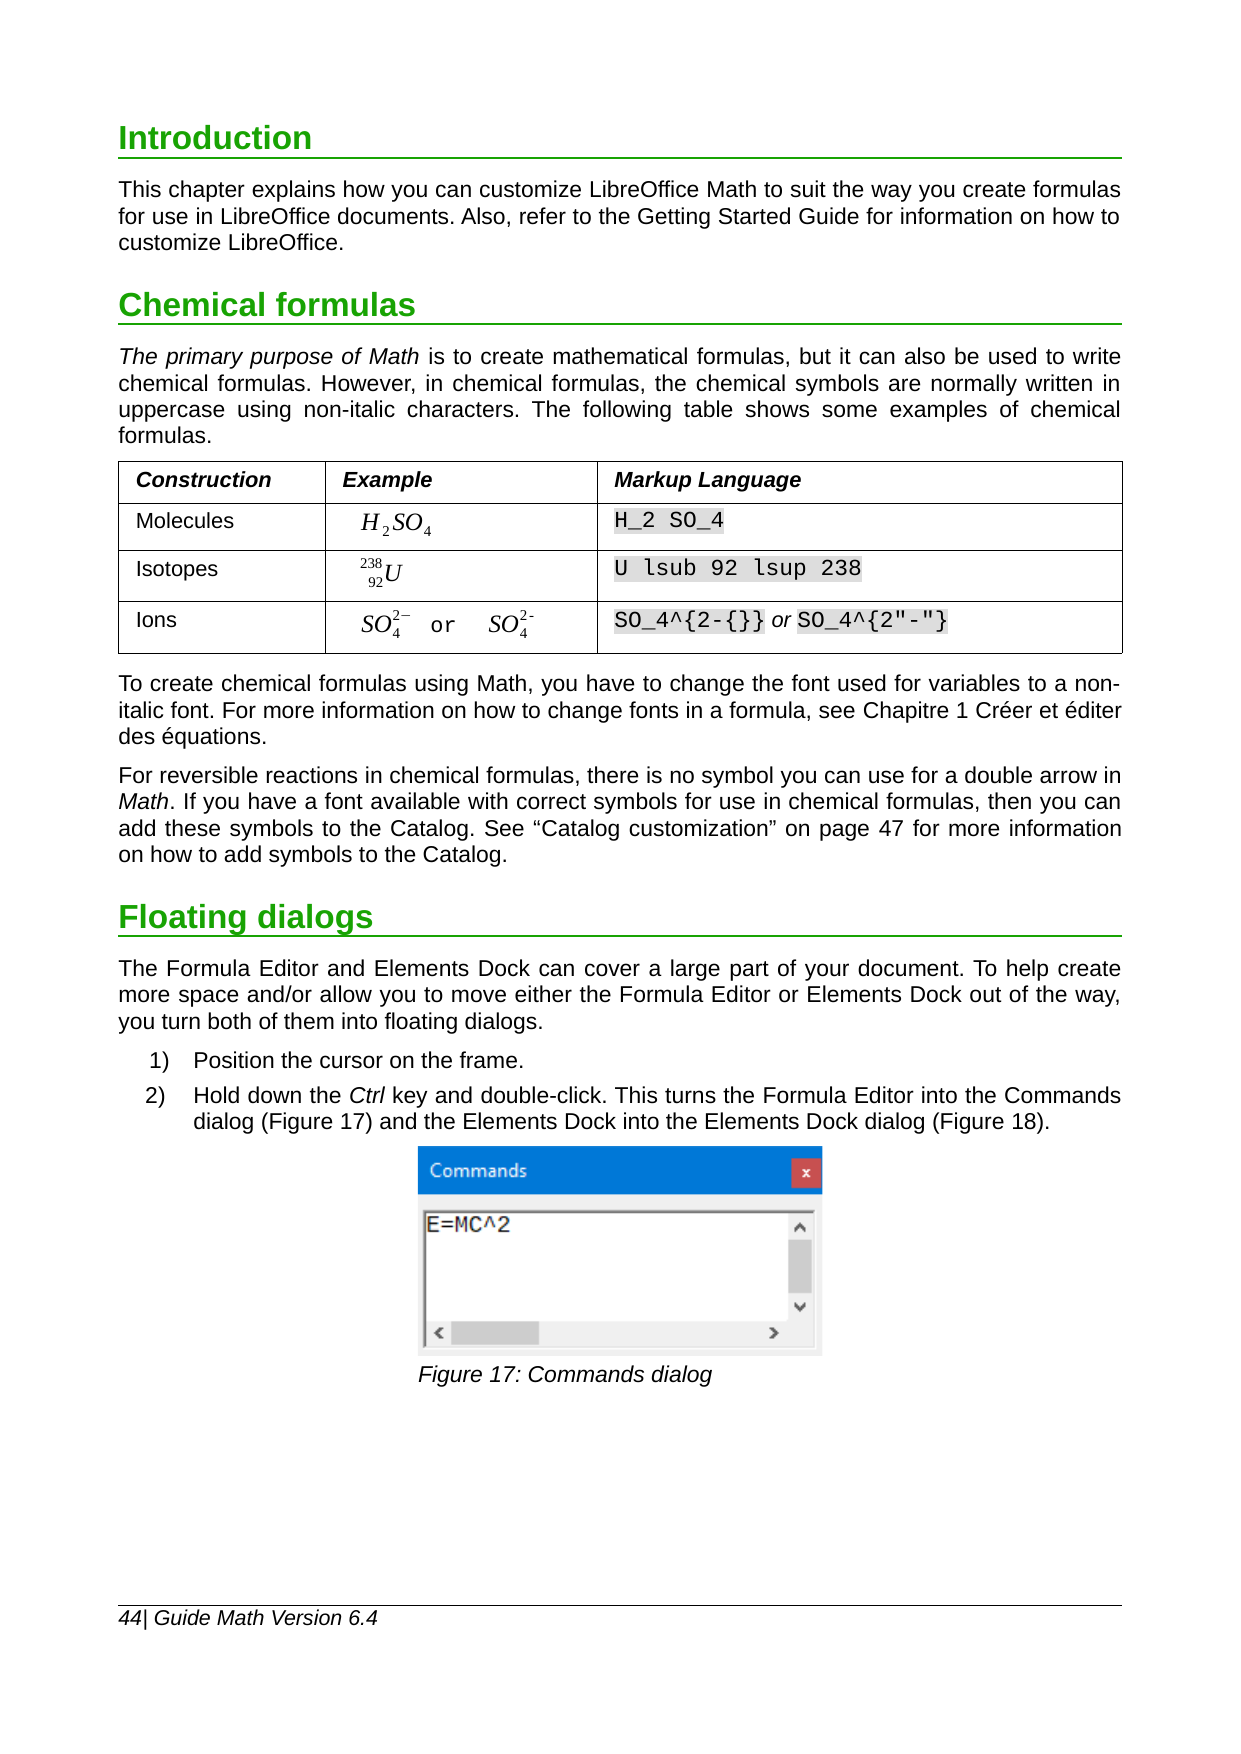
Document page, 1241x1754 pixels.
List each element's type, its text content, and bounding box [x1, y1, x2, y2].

table_cell Molecules [119, 504, 325, 550]
text To create chemical formulas using Math, you have to change the font used for variables to a non-italic font. For more information on how to change fonts in a formula, see Chapitre 1 Créer et éditer des équations. [118, 670, 1122, 749]
table_cell Isotopes [119, 551, 325, 601]
list Position the cursor on the frame. [169, 1047, 1122, 1073]
text The Formula Editor and Elements Dock can cover a large part of your document. To help create more space and/or allow you to move either the Formula Editor or Elements Dock out of the way, you turn both of them into floating dialogs. [118, 955, 1122, 1034]
text The primary purpose of Math is to create mathematical formulas, but it can also be used to write chemical formulas. However, in chemical formulas, the chemical symbols are normally written in uppercase using non-italic characters. The following table shows some examples of chemical formulas. [118, 343, 1122, 448]
picture [417, 1146, 823, 1356]
table_cell SO_4^{2-{}} or SO_4^{2"-"} [598, 602, 1122, 652]
list Hold down the Ctrl key and double-click. This turns the Formula Editor into the Commands dialog (Figure 17) and the Elements Dock into the Elements Dock dialog (Figure 18). [165, 1082, 1122, 1134]
text Figure 17: Commands dialog [418, 1356, 822, 1387]
table_header Example [326, 462, 597, 502]
subtitle Floating dialogs [118, 897, 1122, 935]
text For reversible reactions in chemical formulas, there is no symbol you can use for a double arrow in Math. If you have a font available with correct symbols for use in chemical formulas, then you can add these symbols to the Catalog. See “Catalog customization” on page 47 for more information on how to add symbols to the Catalog. [118, 762, 1122, 867]
subtitle Introduction [118, 118, 1122, 157]
table_header Construction [119, 462, 325, 502]
table_cell [326, 504, 597, 550]
table_cell [326, 551, 597, 601]
table_cell H_2 SO_4 [598, 504, 1122, 550]
table_header Markup Language [598, 462, 1122, 502]
table_cell U lsub 92 lsup 238 [598, 551, 1122, 601]
table_cell or [326, 602, 597, 652]
table_cell Ions [119, 602, 325, 652]
subtitle Chemical formulas [118, 285, 1122, 323]
text This chapter explains how you can customize LibreOffice Math to suit the way you create formulas for use in LibreOffice documents. Also, refer to the Getting Started Guide for information on how to customize LibreOffice. [118, 176, 1122, 255]
